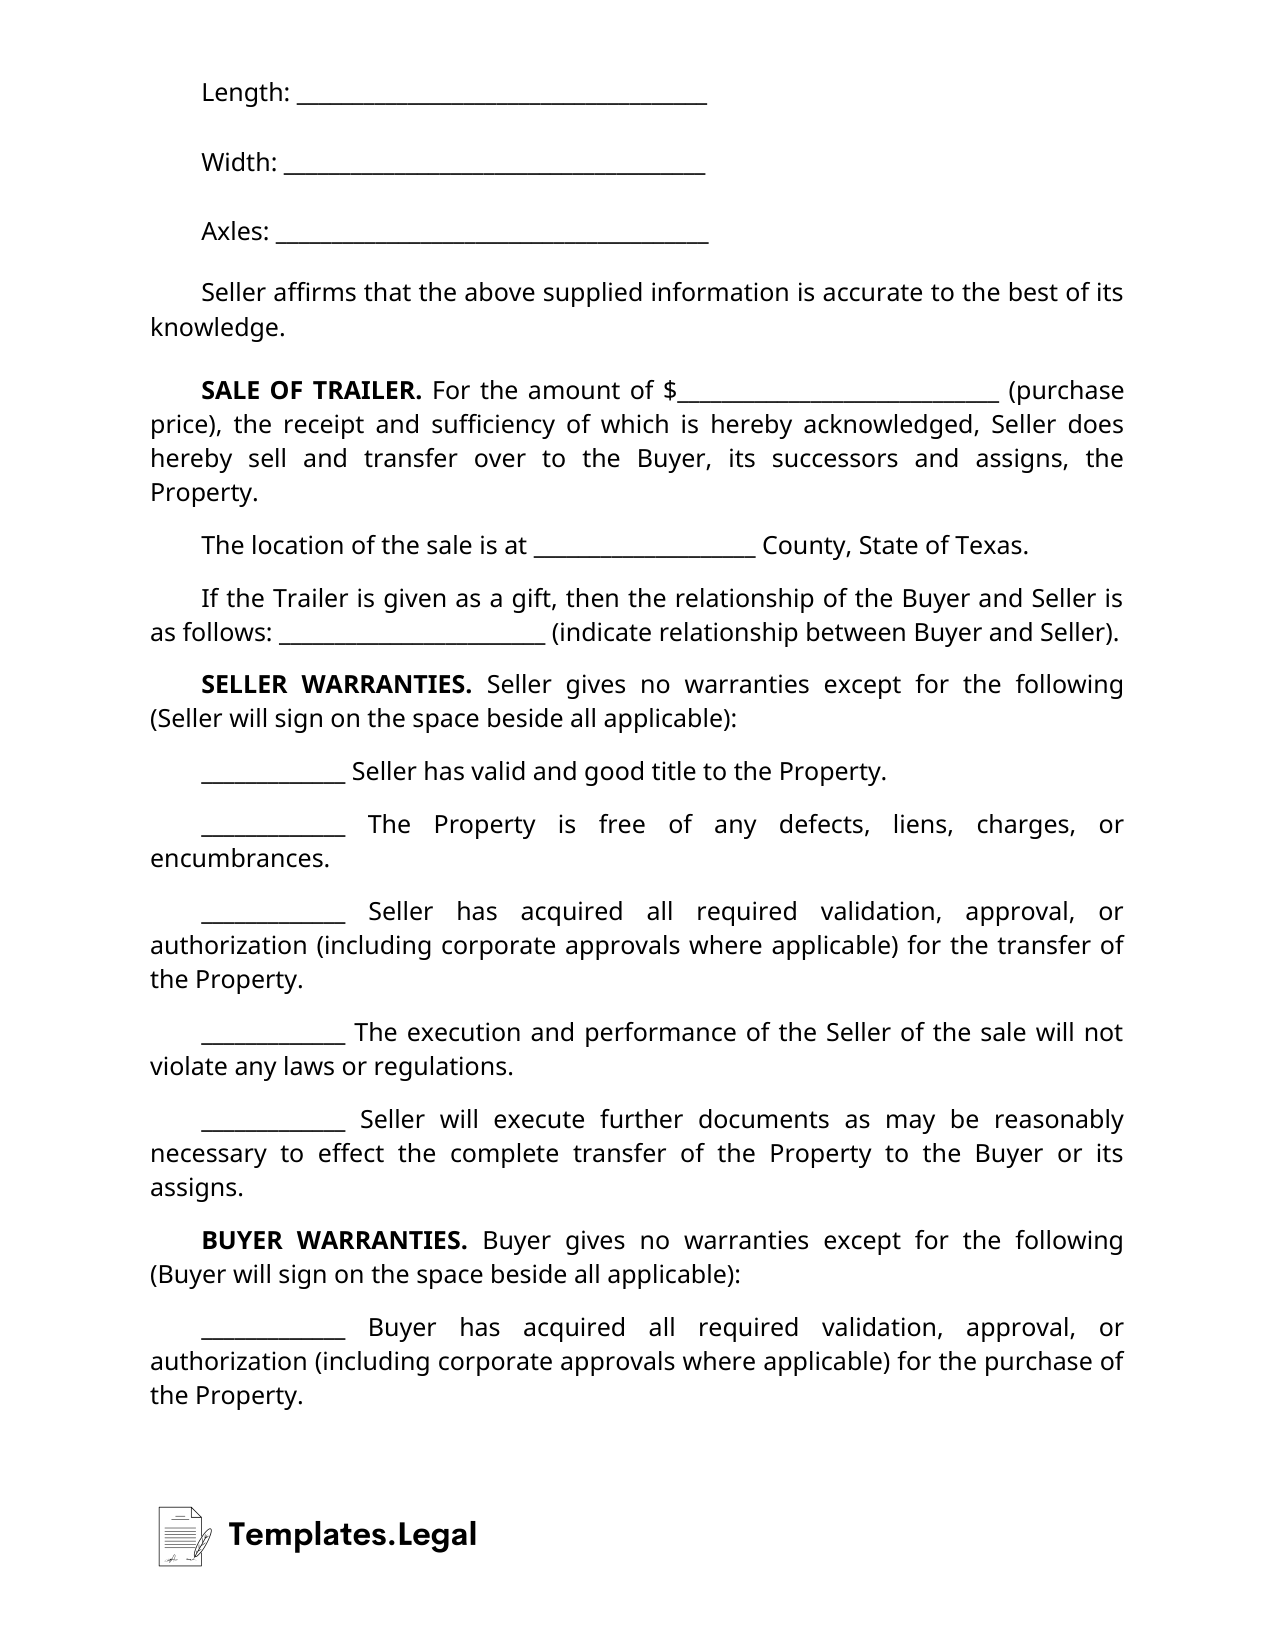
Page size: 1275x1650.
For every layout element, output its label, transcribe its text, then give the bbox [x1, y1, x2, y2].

text The location of the sale is at ____________________ County, State of Texas. [150, 527, 1125, 561]
text Width: ______________________________________ [150, 144, 1125, 178]
text Length: _____________________________________ [150, 75, 1125, 109]
text _____________ Seller has valid and good title to the Property. [150, 754, 1125, 788]
text _____________ Seller has acquired all required validation, approval, or authorization (including corporate approvals where applicable) for the transfer of the Property. [150, 894, 1125, 996]
text BUYER WARRANTIES. Buyer gives no warranties except for the following (Buyer will sign on the space beside all applicable): [150, 1222, 1125, 1291]
text _____________ The Property is free of any defects, liens, charges, or encumbrances. [150, 807, 1125, 875]
text _____________ Buyer has acquired all required validation, approval, or authorization (including corporate approvals where applicable) for the purchase of the Property. [150, 1309, 1125, 1411]
text SALE OF TRAILER. For the amount of $_____________________________ (purchase price), the receipt and sufficiency of which is hereby acknowledged, Seller does hereby sell and transfer over to the Buyer, its successors and assigns, the Property. [150, 372, 1125, 509]
text Axles: _______________________________________ [150, 214, 1125, 248]
text _____________ Seller will execute further documents as may be reasonably necessary to effect the complete transfer of the Property to the Buyer or its assigns. [150, 1101, 1125, 1204]
text Seller affirms that the above supplied information is accurate to the best of its knowledge. [150, 275, 1125, 343]
text _____________ The execution and performance of the Seller of the sale will not violate any laws or regulations. [150, 1014, 1125, 1083]
text If the Trailer is given as a gift, then the relationship of the Buyer and Seller is as follows: ________________________ (indicate relationship between Buyer and Seller). [150, 580, 1125, 648]
text SELLER WARRANTIES. Seller gives no warranties except for the following (Seller will sign on the space beside all applicable): [150, 667, 1125, 735]
